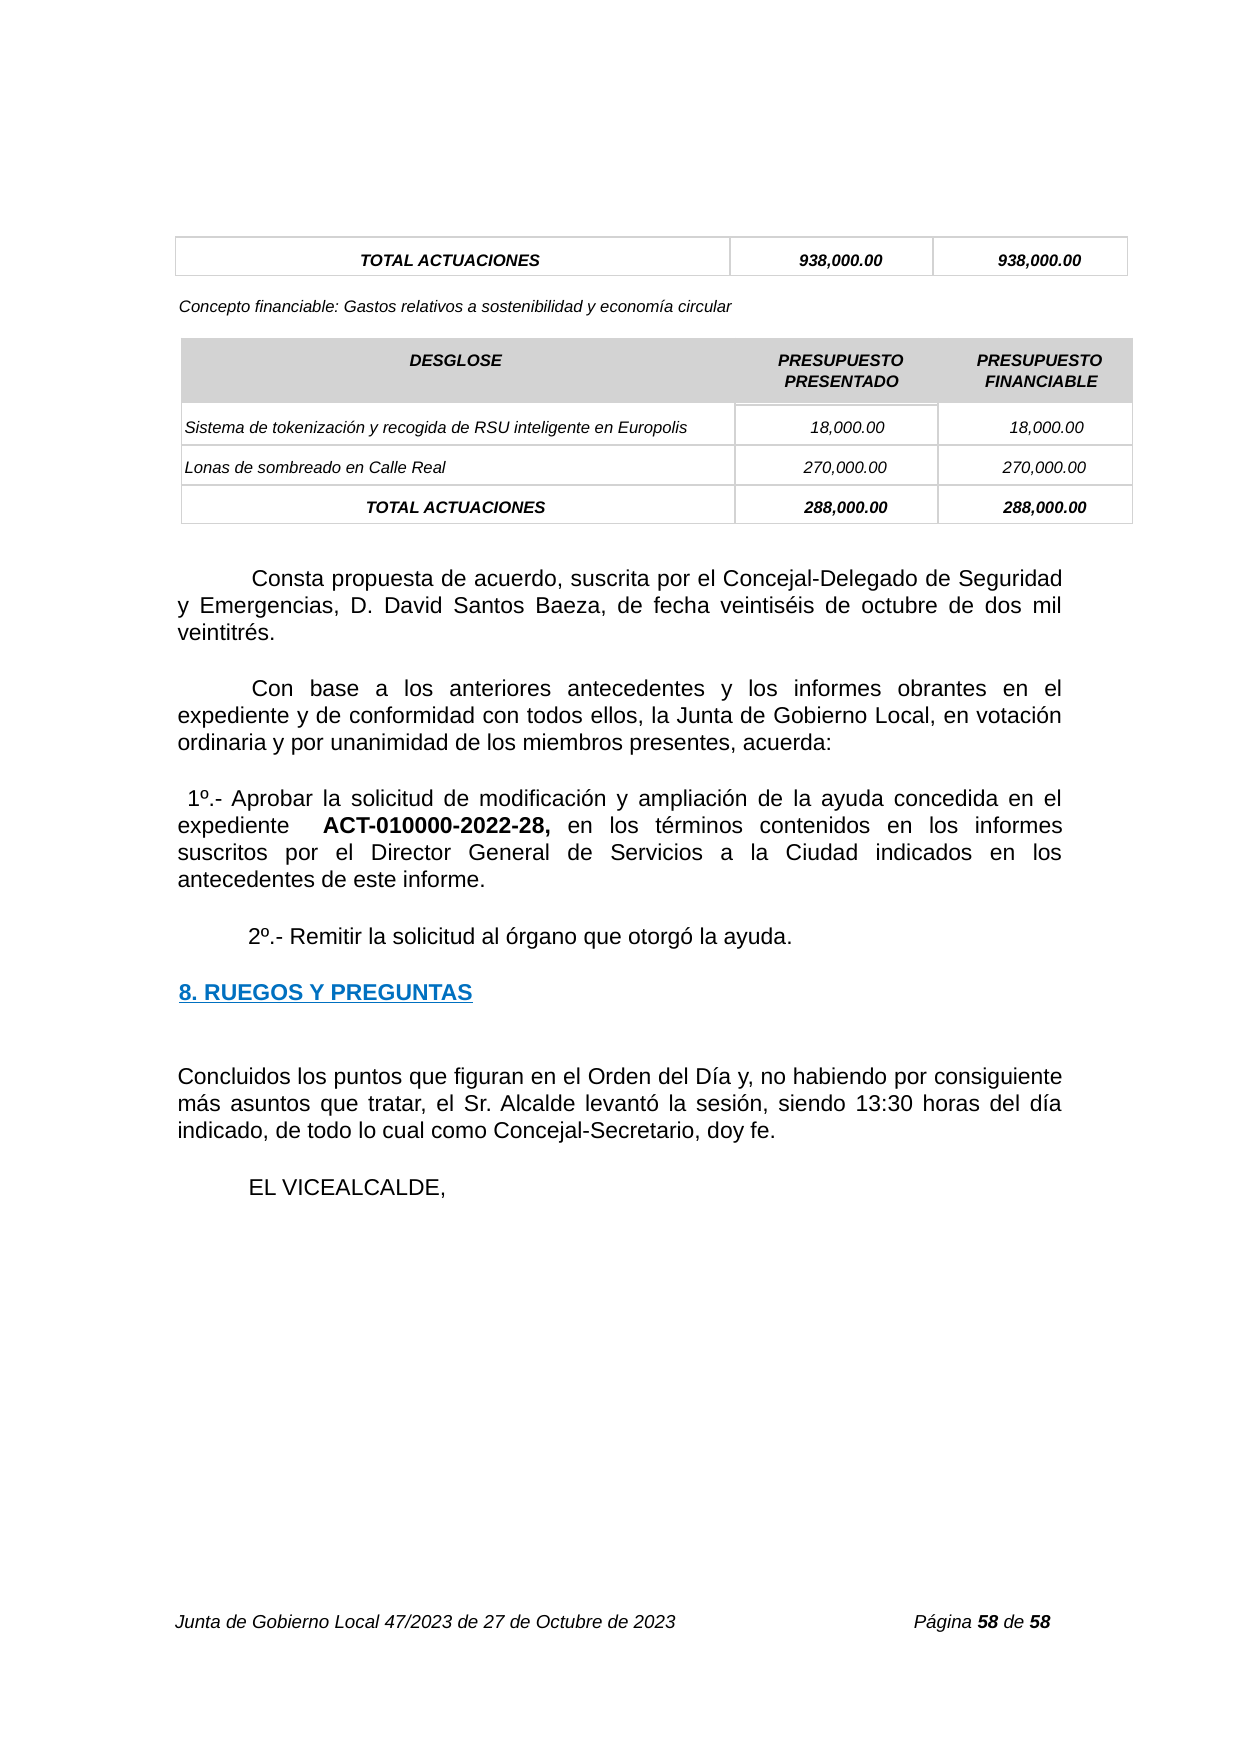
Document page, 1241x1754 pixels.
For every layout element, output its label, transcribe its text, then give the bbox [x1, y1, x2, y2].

table_cell 288,000.00 [939, 486, 1132, 523]
table_header PRESUPUESTO FINANCIABLE [939, 344, 1132, 403]
text 2º.- Remitir la solicitud al órgano que otorgó la ayuda. [30, 922, 1156, 950]
table_header DESGLOSE [182, 344, 734, 403]
table_cell 288,000.00 [736, 486, 937, 523]
table_header PRESUPUESTO PRESENTADO [736, 344, 937, 403]
text Con base a los anteriores antecedentes y los informes obrantes en el expediente y de conformidad con todos ellos, la Junta de Gobierno Local, en votación ordinaria y por unanimidad de los miembros presentes, acuerda: [177, 675, 1063, 755]
table_cell TOTAL ACTUACIONES [182, 486, 734, 523]
text Concluidos los puntos que figuran en el Orden del Día y, no habiendo por consiguiente más asuntos que tratar, el Sr. Alcalde levantó la sesión, siendo 13:30 horas del día indicado, de todo lo cual como Concejal-Secretario, doy fe. [177, 1063, 1063, 1144]
table_cell 270,000.00 [736, 446, 937, 483]
table_cell 938,000.00 [731, 238, 932, 275]
table_cell 18,000.00 [736, 406, 937, 443]
text Concepto financiable: Gastos relativos a sostenibilidad y economía circular [179, 297, 1114, 316]
text 1º.- Aprobar la solicitud de modificación y ampliación de la ayuda concedida en el expediente ACT-010000-2022-28, en los términos contenidos en los informes suscritos por el Director General de Servicios a la Ciudad indicados en los antecedentes de este informe. [177, 785, 1063, 892]
table_cell 270,000.00 [939, 446, 1132, 483]
table_cell Lonas de sombreado en Calle Real [182, 446, 734, 483]
text EL VICEALCALDE, [30, 1173, 1156, 1201]
table_cell TOTAL ACTUACIONES [176, 238, 729, 275]
text Consta propuesta de acuerdo, suscrita por el Concejal-Delegado de Seguridad y Emergencias, D. David Santos Baeza, de fecha veintiséis de octubre de dos mil veintitrés. [177, 565, 1063, 646]
table_cell Sistema de tokenización y recogida de RSU inteligente en Europolis [182, 404, 734, 443]
table_cell 18,000.00 [939, 404, 1132, 443]
subtitle 8. RUEGOS Y PREGUNTAS [178, 979, 1156, 1006]
table_cell 938,000.00 [934, 238, 1127, 275]
